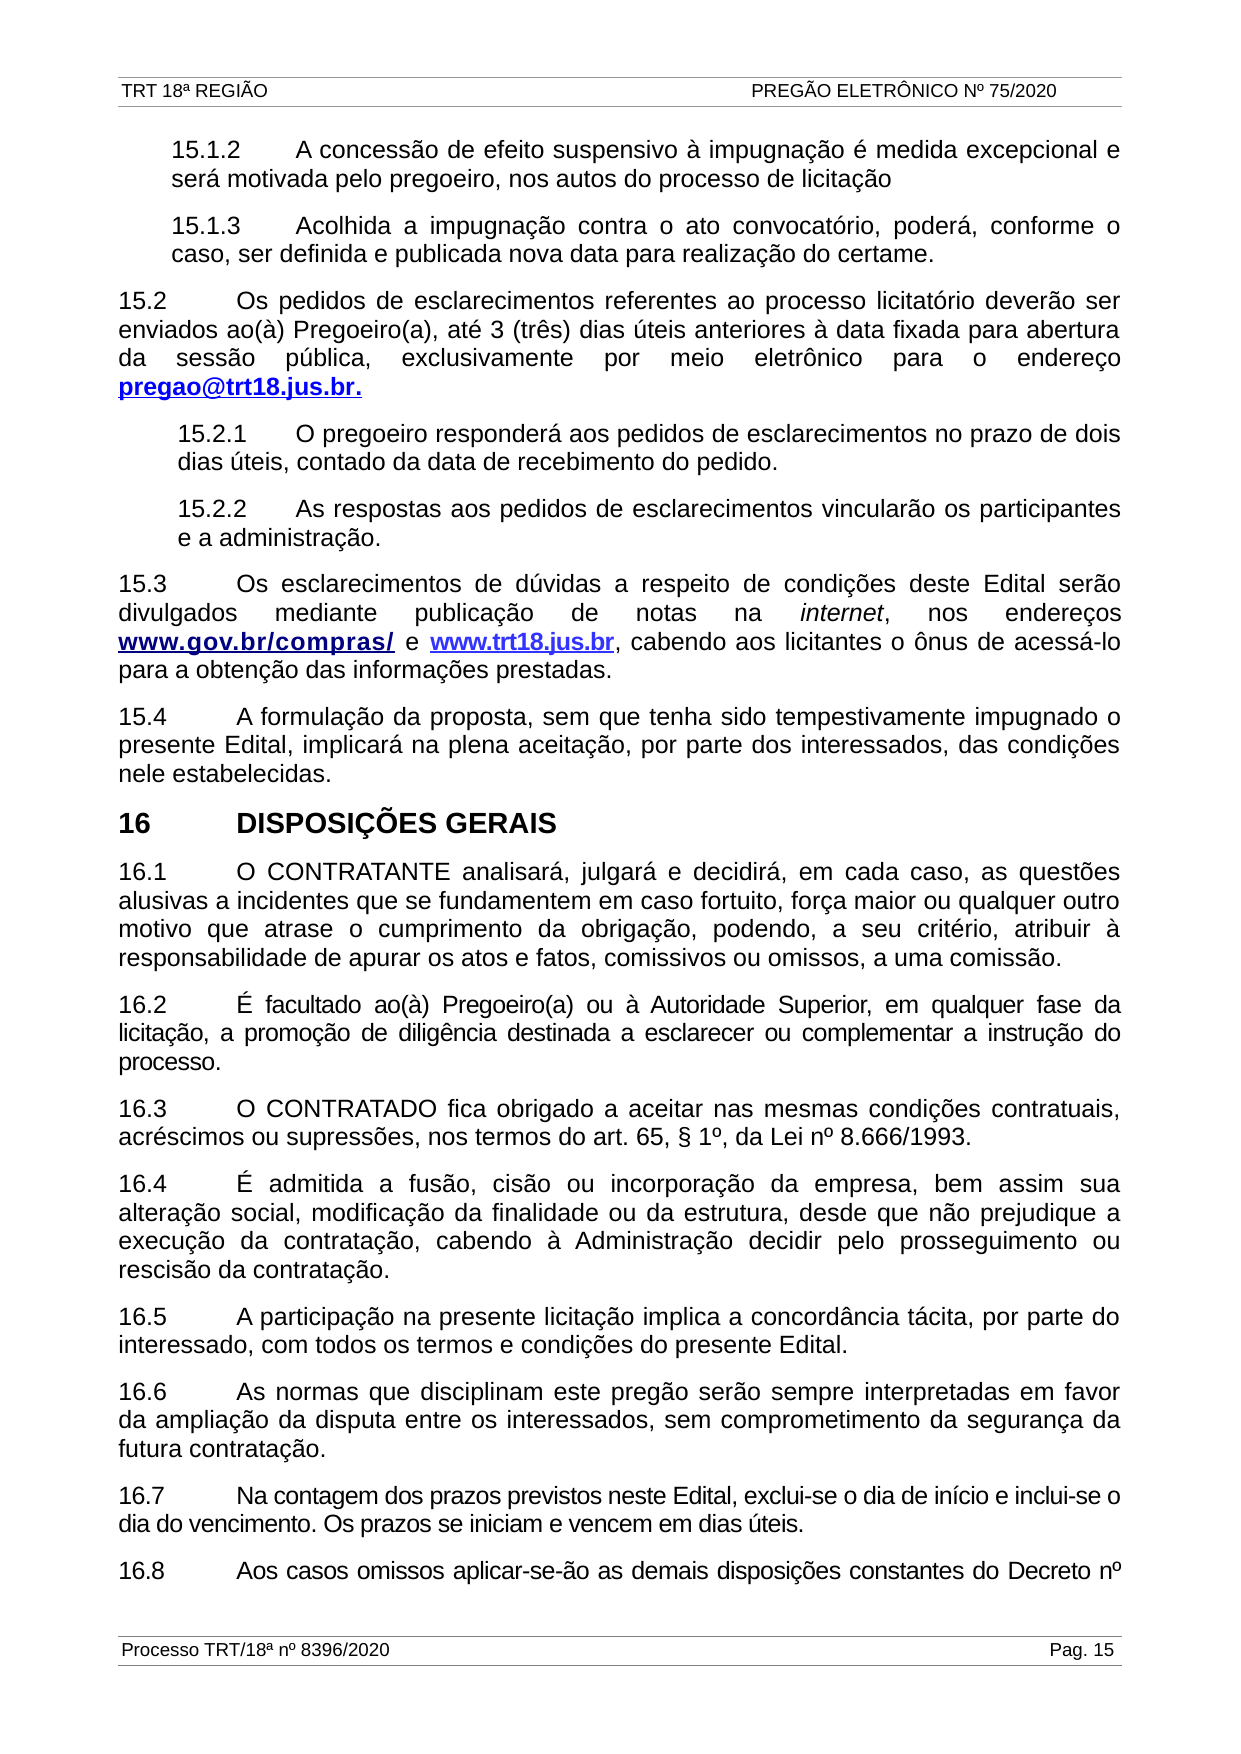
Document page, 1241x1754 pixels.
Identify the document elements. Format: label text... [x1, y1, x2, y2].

text 15.1.3 Acolhida a impugnação contra o ato convocatório, poderá, conforme o caso, ser definida e publicada nova data para realização do certame. [171, 211, 1122, 268]
text 15.2.2 As respostas aos pedidos de esclarecimentos vincularão os participantes e a administração. [177, 494, 1122, 551]
text 15.2.1 O pregoeiro responderá aos pedidos de esclarecimentos no prazo de dois dias úteis, contado da data de recebimento do pedido. [177, 419, 1122, 476]
text 16.6 As normas que disciplinam este pregão serão sempre interpretadas em favor da ampliação da disputa entre os interessados, sem comprometimento da segurança da futura contratação. [118, 1377, 1122, 1463]
text 16.2 É facultado ao(à) Pregoeiro(a) ou à Autoridade Superior, em qualquer fase da licitação, a promoção de diligência destinada a esclarecer ou complementar a instrução do processo. [118, 990, 1122, 1076]
text 16.3 O CONTRATADO fica obrigado a aceitar nas mesmas condições contratuais, acréscimos ou supressões, nos termos do art. 65, § 1º, da Lei nº 8.666/1993. [118, 1094, 1122, 1151]
text 15.4 A formulação da proposta, sem que tenha sido tempestivamente impugnado o presente Edital, implicará na plena aceitação, por parte dos interessados, das condições nele estabelecidas. [118, 702, 1122, 788]
text 16.8 Aos casos omissos aplicar-se-ão as demais disposições constantes do Decreto nº [118, 1556, 1122, 1585]
text 16 DISPOSIÇÕES GERAIS [118, 806, 1122, 839]
text 16.7 Na contagem dos prazos previstos neste Edital, exclui-se o dia de início e inclui-se o dia do vencimento. Os prazos se iniciam e vencem em dias úteis. [118, 1481, 1122, 1538]
text 15.3 Os esclarecimentos de dúvidas a respeito de condições deste Edital serão divulgados mediante publicação de notas na internet, nos endereços www.gov.br/compras/ e www.trt18.jus.br, cabendo aos licitantes o ônus de acessá-lo para a obtenção das informações prestadas. [118, 569, 1122, 684]
text 16.4 É admitida a fusão, cisão ou incorporação da empresa, bem assim sua alteração social, modificação da finalidade ou da estrutura, desde que não prejudique a execução da contratação, cabendo à Administração decidir pelo prosseguimento ou rescisão da contratação. [118, 1169, 1122, 1284]
text 15.2 Os pedidos de esclarecimentos referentes ao processo licitatório deverão ser enviados ao(à) Pregoeiro(a), até 3 (três) dias úteis anteriores à data fixada para abertura da sessão pública, exclusivamente por meio eletrônico para o endereço pregao@trt18.jus.br. [118, 286, 1122, 401]
text 15.1.2 A concessão de efeito suspensivo à impugnação é medida excepcional e será motivada pelo pregoeiro, nos autos do processo de licitação [171, 136, 1122, 193]
text 16.5 A participação na presente licitação implica a concordância tácita, por parte do interessado, com todos os termos e condições do presente Edital. [118, 1302, 1122, 1359]
text 16.1 O CONTRATANTE analisará, julgará e decidirá, em cada caso, as questões alusivas a incidentes que se fundamentem em caso fortuito, força maior ou qualquer outro motivo que atrase o cumprimento da obrigação, podendo, a seu critério, atribuir à responsabilidade de apurar os atos e fatos, comissivos ou omissos, a uma comissão. [118, 857, 1122, 972]
